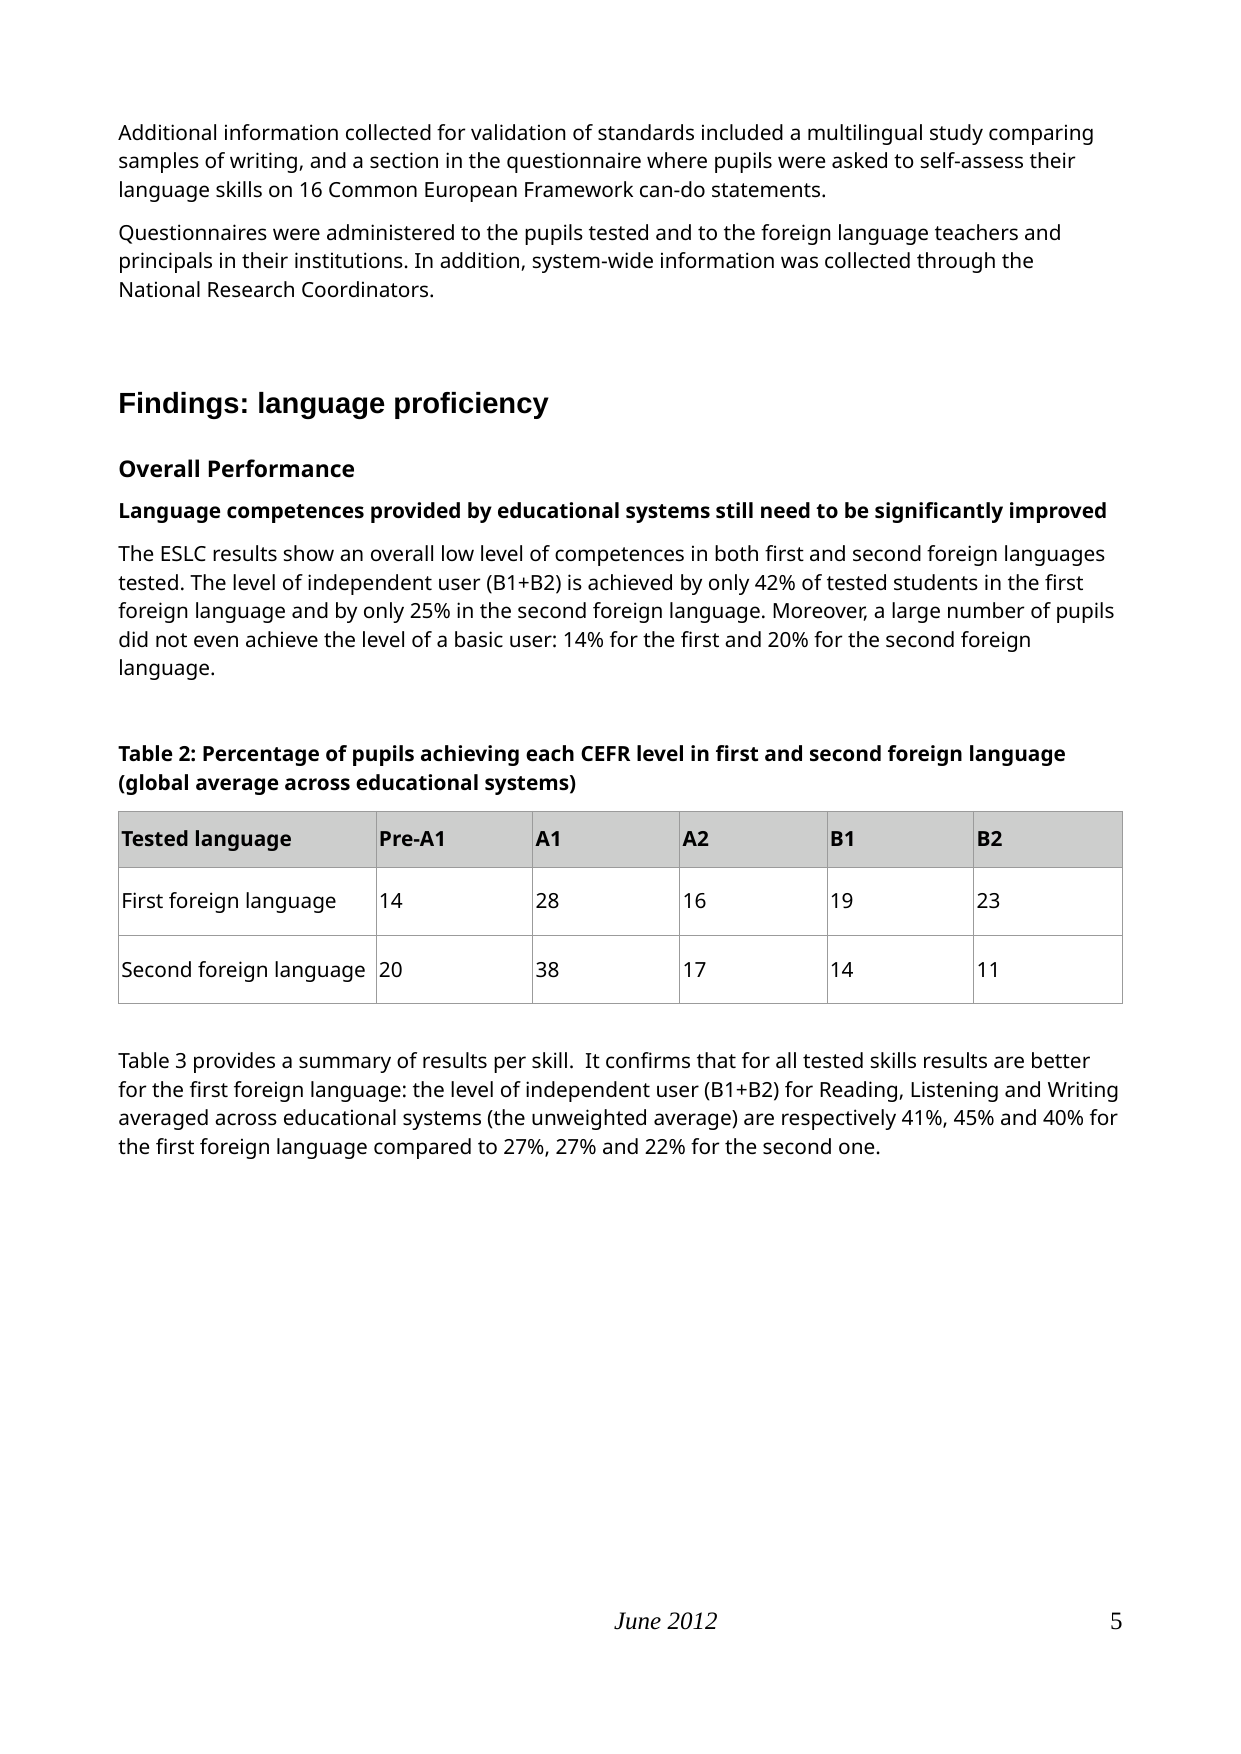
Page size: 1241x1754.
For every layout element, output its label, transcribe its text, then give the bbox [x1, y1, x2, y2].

table_cell 20 [377, 936, 532, 1003]
table_header A1 [533, 812, 679, 867]
text Language competences provided by educational systems still need to be significantly improved [118, 497, 1122, 525]
table_header A2 [680, 812, 827, 867]
table_cell Second foreign language [119, 936, 376, 1003]
table_cell 23 [974, 868, 1122, 935]
text Table 3 provides a summary of results per skill. It confirms that for all tested skills results are better for the first foreign language: the level of independent user (B1+B2) for Reading, Listening and Writing averaged across educational systems (the unweighted average) are respectively 41%, 45% and 40% for the first foreign language compared to 27%, 27% and 22% for the second one. [118, 1046, 1122, 1160]
table_header B2 [974, 812, 1122, 867]
table_cell 19 [828, 868, 973, 935]
table_cell 14 [377, 868, 532, 935]
table_cell 38 [533, 936, 679, 1003]
table_cell 14 [828, 936, 973, 1003]
text Additional information collected for validation of standards included a multilingual study comparing samples of writing, and a section in the questionnaire where pupils were asked to self-assess their language skills on 16 Common European Framework can-do statements. [118, 118, 1122, 203]
subtitle Findings: language proficiency [118, 386, 1122, 419]
table_header B1 [828, 812, 973, 867]
text The ESLC results show an overall low level of competences in both first and second foreign languages tested. The level of independent user (B1+B2) is achieved by only 42% of tested students in the first foreign language and by only 25% in the second foreign language. Moreover, a large number of pupils did not even achieve the level of a basic user: 14% for the first and 20% for the second foreign language. [118, 539, 1122, 682]
table_header Tested language [119, 812, 376, 867]
text Questionnaires were administered to the pupils tested and to the foreign language teachers and principals in their institutions. In addition, system-wide information was collected through the National Research Coordinators. [118, 218, 1122, 303]
table_cell 16 [680, 868, 827, 935]
text Table 2: Percentage of pupils achieving each CEFR level in first and second foreign language (global average across educational systems) [118, 739, 1122, 796]
table_cell 11 [974, 936, 1122, 1003]
table_header Pre-A1 [377, 812, 532, 867]
table_cell 28 [533, 868, 679, 935]
table_cell 17 [680, 936, 827, 1003]
subtitle Overall Performance [118, 453, 1122, 484]
table_cell First foreign language [119, 868, 376, 935]
